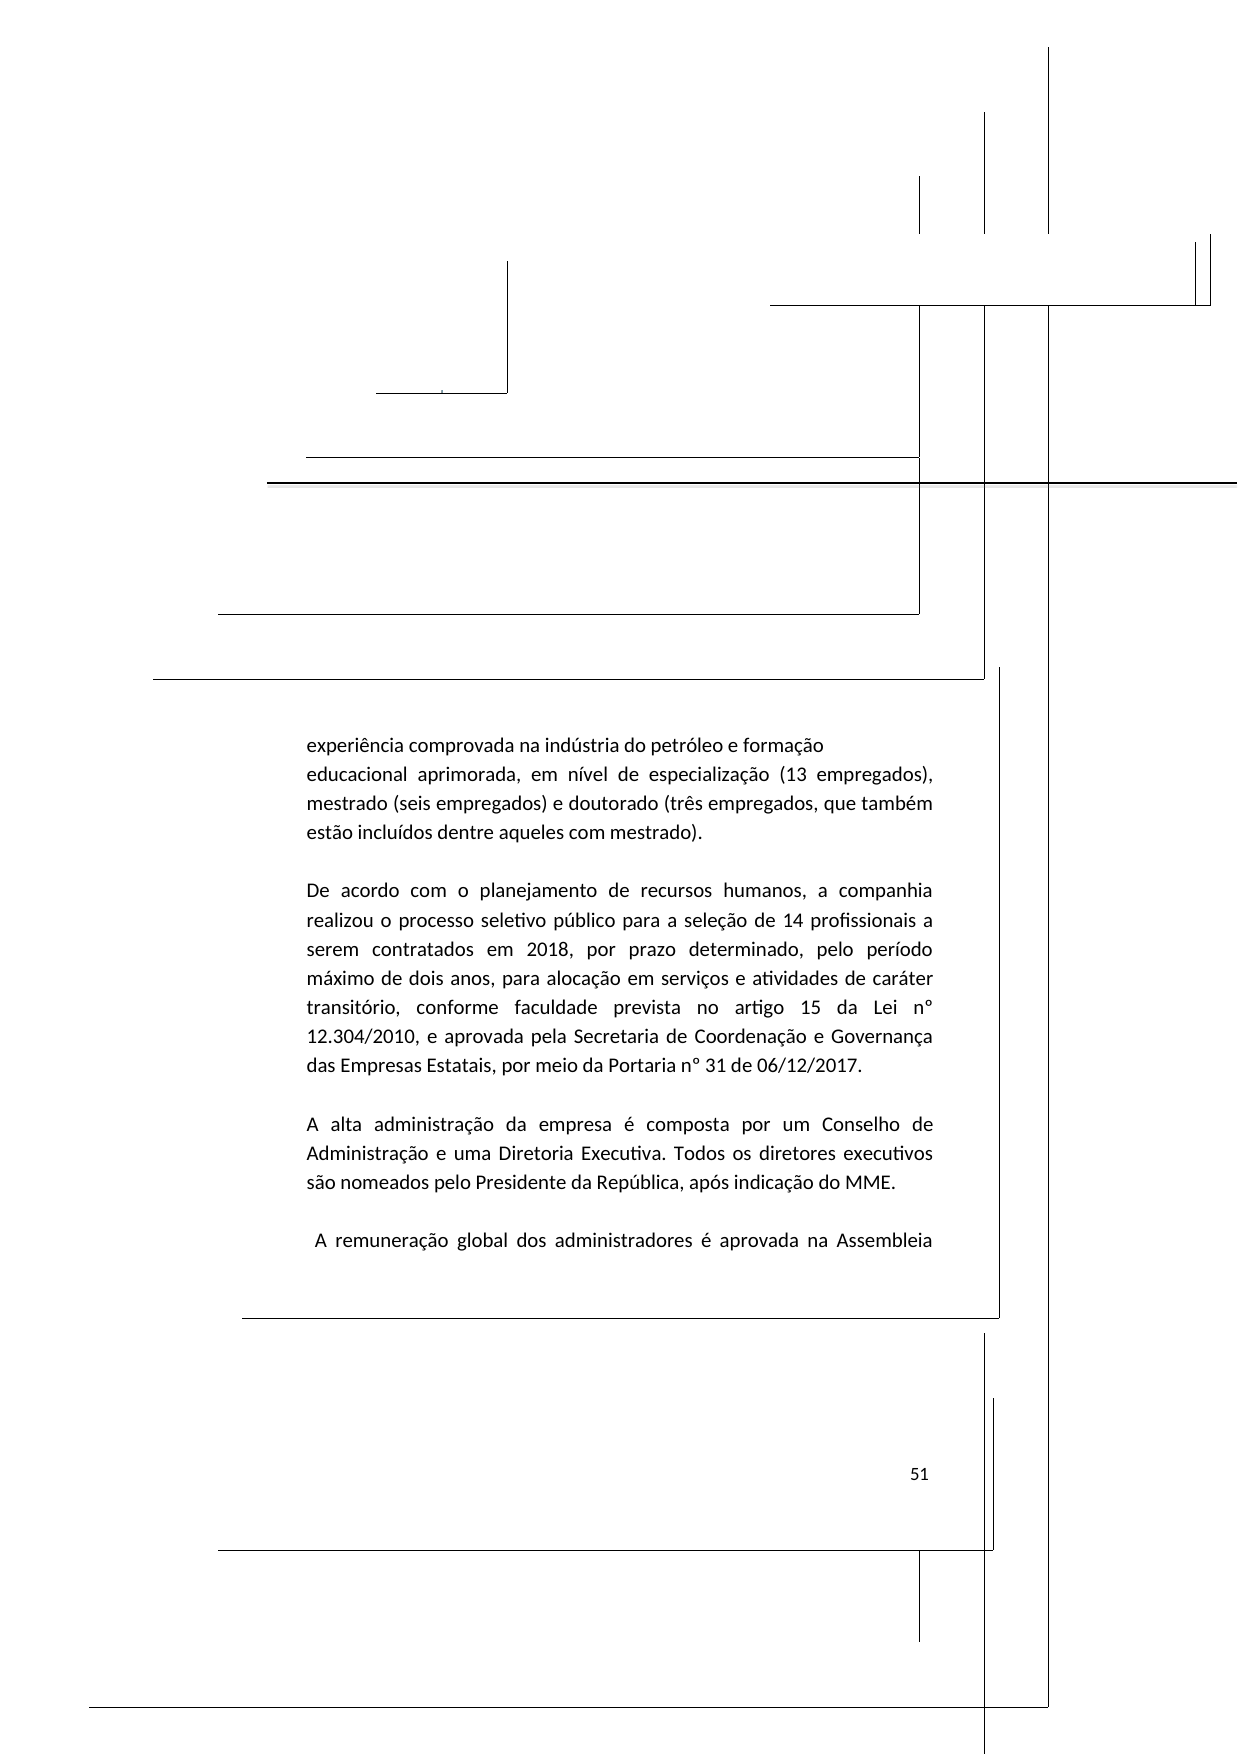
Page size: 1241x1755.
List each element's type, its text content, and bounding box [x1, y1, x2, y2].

text A remuneração global dos administradores é aprovada na Assembleia Geral realizada anualmente. Os benefícios referem-se a auxílio refeição e auxílio assistência médica. [242, 1163, 999, 1318]
text Em 31 de dezembro de 2017, o efetivo de pessoal era composto por 29 funções gratificadas de livre provimento, ocupadas por profissionais com experiência comprovada na indústria do petróleo e formação [242, 667, 999, 696]
text De acordo com o planejamento de recursos humanos, a companhia realizou o processo seletivo público para a seleção de 14 profissionais a serem contratados em 2018, por prazo determinado, pelo período máximo de dois anos, para alocação em serviços e atividades de caráter transitório, conforme faculdade prevista no artigo 15 da Lei nº 12.304/2010, e aprovada pela Secretaria de Coordenação e Governança das Empresas Estatais, por meio da Portaria nº 31 de 06/12/2017. [242, 813, 999, 1046]
text A alta administração da empresa é composta por um Conselho de Administração e uma Diretoria Executiva. Todos os diretores executivos são nomeados pelo Presidente da República, após indicação do MME. [242, 1046, 999, 1163]
text educacional aprimorada, em nível de especialização (13 empregados), mestrado (seis empregados) e doutorado (três empregados, que também estão incluídos dentre aqueles com mestrado). [242, 696, 999, 813]
